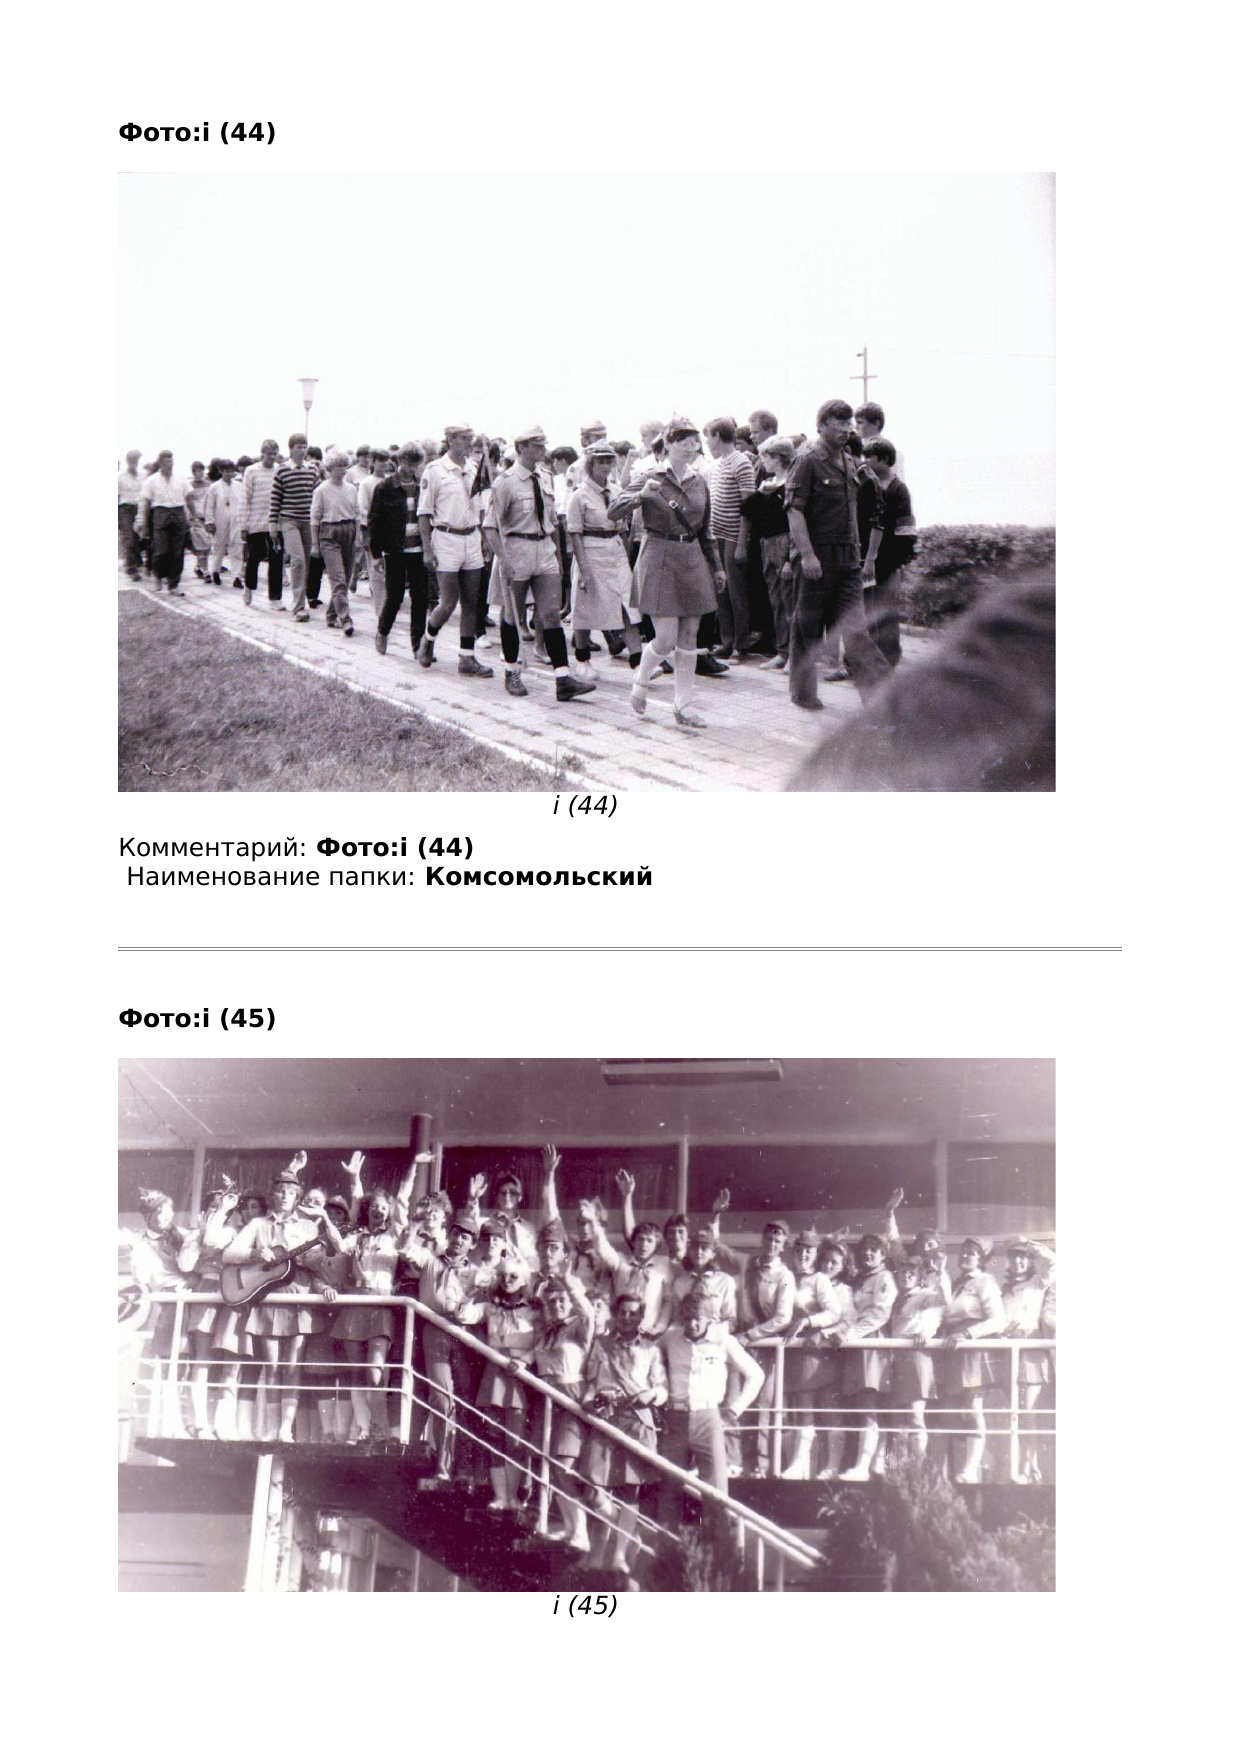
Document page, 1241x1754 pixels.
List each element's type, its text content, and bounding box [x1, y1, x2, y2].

subtitle Фото:i (44) [118, 118, 1122, 147]
picture [118, 1058, 1056, 1592]
text Комментарий: Фото:i (44) Наименование папки: Комсомольский [118, 833, 1122, 920]
picture [118, 172, 1056, 792]
text i (45) [118, 1592, 1056, 1620]
subtitle Фото:i (45) [118, 1004, 1122, 1033]
text i (44) [118, 792, 1056, 820]
